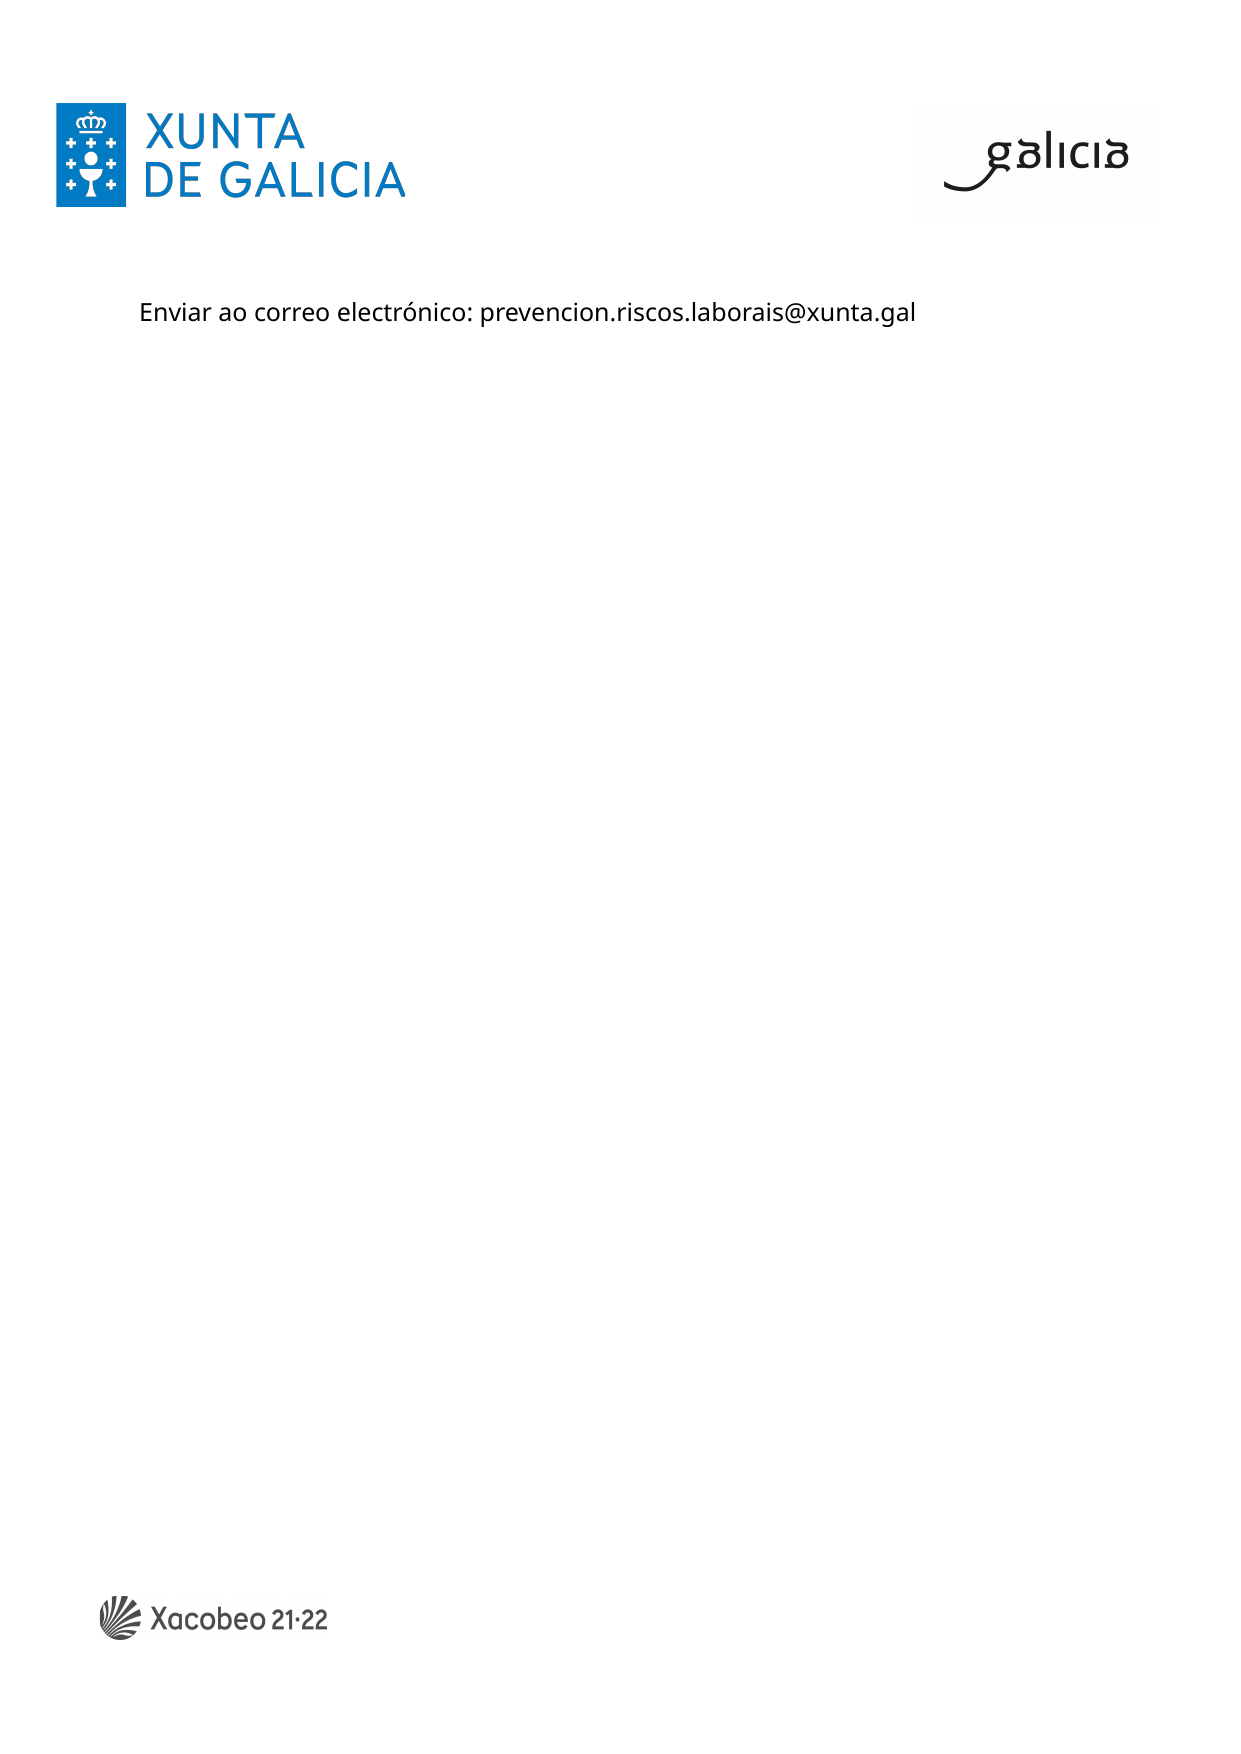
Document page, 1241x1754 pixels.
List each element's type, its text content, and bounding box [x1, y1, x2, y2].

picture [56, 103, 406, 207]
picture [99, 1596, 327, 1640]
text Enviar ao correo electrónico: prevencion.riscos.laborais@xunta.gal [139, 294, 1122, 328]
picture [917, 103, 1162, 223]
